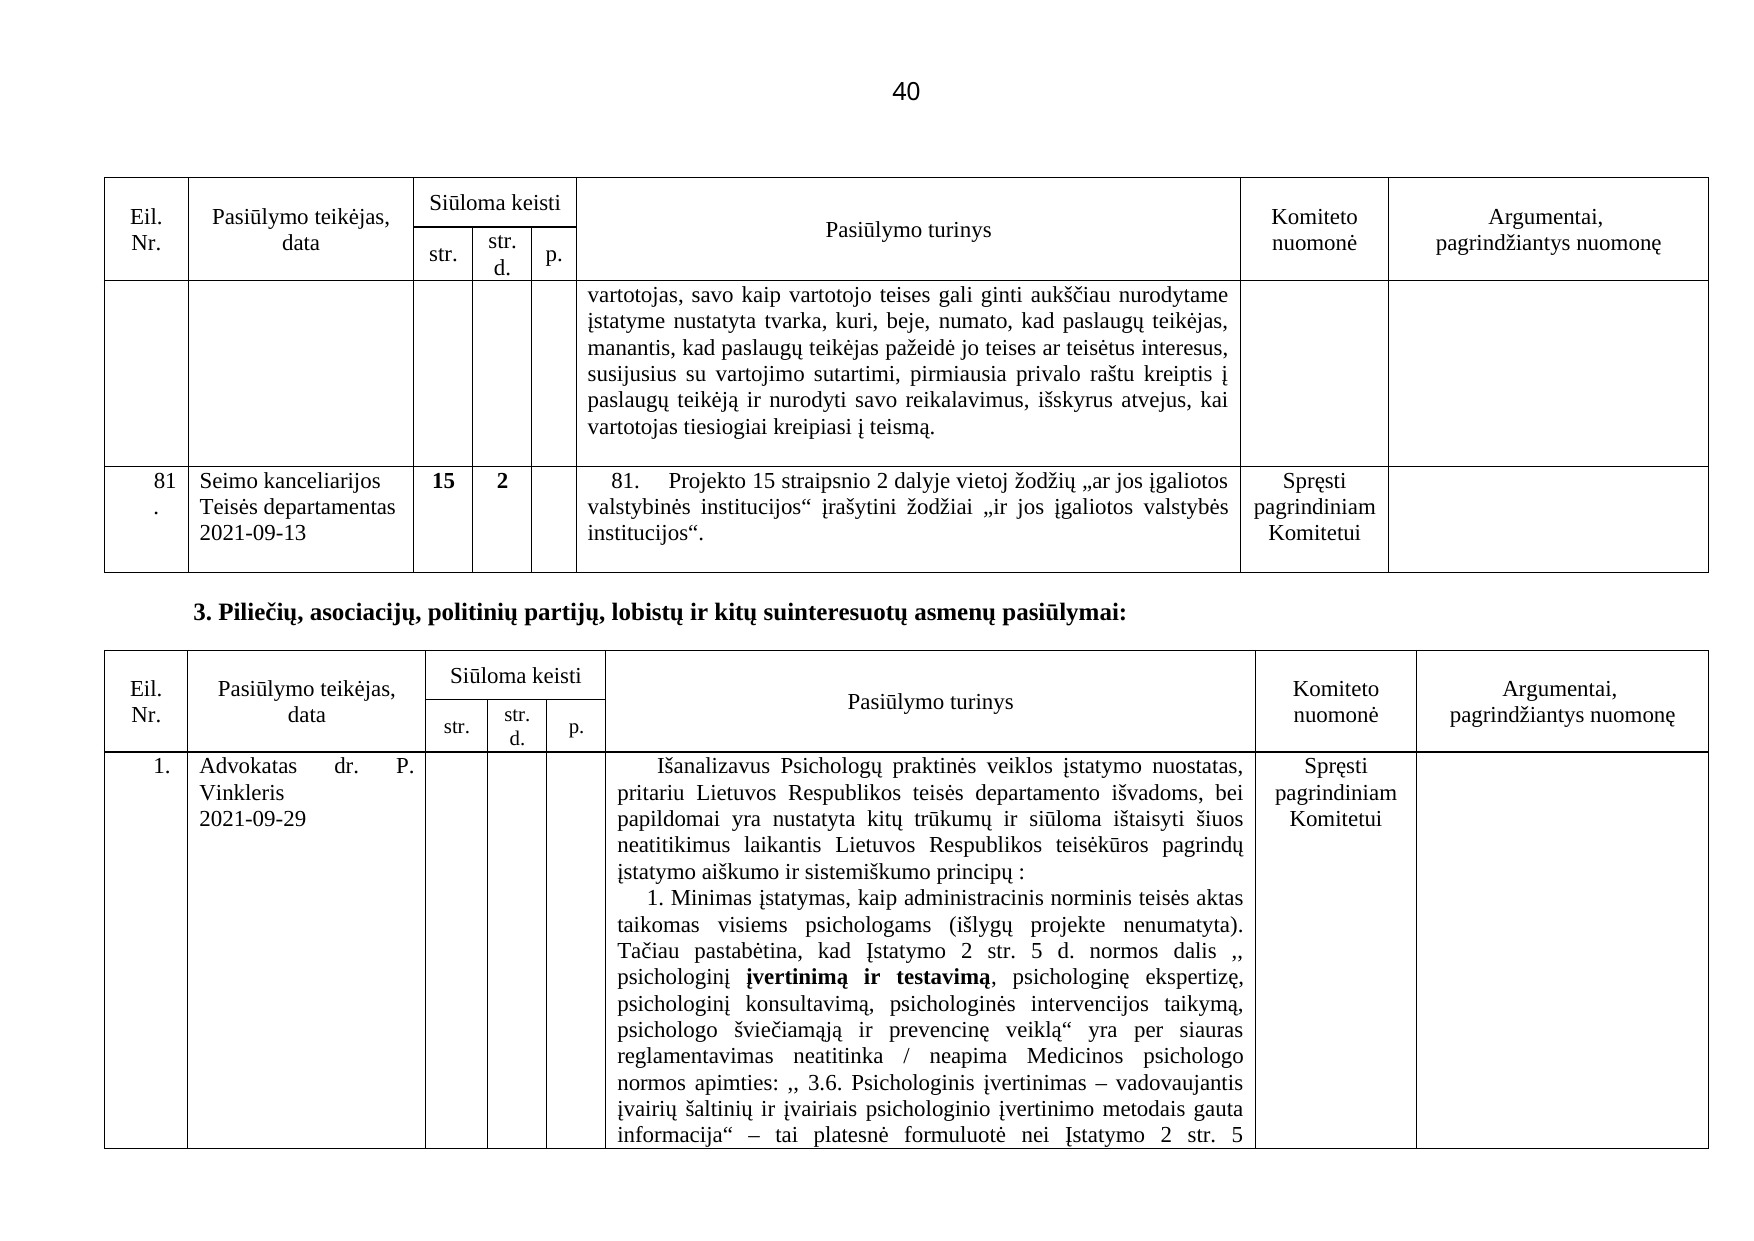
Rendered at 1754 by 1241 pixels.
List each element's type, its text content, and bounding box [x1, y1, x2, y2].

table_header Pasiūlymo turinys [606, 651, 1255, 751]
table_cell Išanalizavus Psichologų praktinės veiklos įstatymo nuostatas, pritariu Lietuvos Respublikos teisės departamento išvadoms, bei papildomai yra nustatyta kitų trūkumų ir siūloma ištaisyti šiuos neatitikimus laikantis Lietuvos Respublikos teisėkūros pagrindų įstatymo aiškumo ir sistemiškumo principų : 1. Minimas įstatymas, kaip administracinis norminis teisės aktas taikomas visiems psichologams (išlygų projekte nenumatyta). Tačiau pastabėtina, kad Įstatymo 2 str. 5 d. normos dalis ,, psichologinį įvertinimą ir testavimą, psichologinę ekspertizę, psichologinį konsultavimą, psichologinės intervencijos taikymą, psichologo šviečiamąją ir prevencinę veiklą“ yra per siauras reglamentavimas neatitinka / neapima Medicinos psichologo normos apimties: ,, 3.6. Psichologinis įvertinimas – vadovaujantis įvairių šaltinių ir įvairiais psichologinio įvertinimo metodais gauta informacija“ – tai platesnė formuluotė nei Įstatymo 2 str. 5 [606, 753, 1255, 1148]
table_cell [105, 753, 187, 1148]
table_header Komiteto nuomonė [1241, 178, 1388, 280]
table_header Komiteto nuomonė [1256, 651, 1416, 751]
table_header Pasiūlymo turinys [577, 178, 1240, 280]
table_cell [547, 753, 605, 1148]
table_cell str. [414, 228, 472, 280]
table_cell [426, 753, 487, 1148]
table_header Siūloma keisti [414, 178, 576, 226]
table_cell p. [547, 700, 605, 751]
table_cell [488, 753, 546, 1148]
table_cell p. [532, 228, 576, 280]
table_header Eil. Nr. [105, 178, 188, 280]
table_header Pasiūlymo teikėjas, data [188, 651, 425, 751]
table_cell [1417, 753, 1708, 1148]
table_cell Spręsti pagrindiniam Komitetui [1241, 467, 1388, 572]
table_cell [1241, 281, 1388, 466]
table_header Siūloma keisti [426, 651, 605, 699]
table_cell Seimo kanceliarijos Teisės departamentas 2021-09-13 [189, 467, 413, 572]
table_header Eil. Nr. [105, 651, 187, 751]
table_cell [473, 281, 531, 466]
table_cell vartotojas, savo kaip vartotojo teises gali ginti aukščiau nurodytame įstatyme nustatyta tvarka, kuri, beje, numato, kad paslaugų teikėjas, manantis, kad paslaugų teikėjas pažeidė jo teises ar teisėtus interesus, susijusius su vartojimo sutartimi, pirmiausia privalo raštu kreiptis į paslaugų teikėją ir nurodyti savo reikalavimus, išskyrus atvejus, kai vartotojas tiesiogiai kreipiasi į teismą. [577, 281, 1240, 466]
table_cell 2 [473, 467, 531, 572]
subtitle 3. Piliečių, asociacijų, politinių partijų, lobistų ir kitų suinteresuotų asmenų pasiūlymai: [118, 597, 1695, 626]
table_cell [532, 281, 576, 466]
table_cell [189, 281, 413, 466]
table_cell [532, 467, 576, 572]
table_cell [1389, 281, 1708, 466]
table_cell str. d. [473, 228, 531, 280]
table_cell [1389, 467, 1708, 572]
table_cell [105, 281, 188, 466]
table_cell [105, 467, 188, 572]
table_cell [414, 281, 472, 466]
table_cell 15 [414, 467, 472, 572]
table_cell Advokatas dr. P. Vinkleris 2021-09-29 [188, 753, 425, 1148]
table_header Argumentai, pagrindžiantys nuomonę [1417, 651, 1708, 751]
table_cell str. d. [488, 700, 546, 751]
table_cell Spręsti pagrindiniam Komitetui [1256, 753, 1416, 1148]
table_cell 81. Projekto 15 straipsnio 2 dalyje vietoj žodžių „ar jos įgaliotos valstybinės institucijos“ įrašytini žodžiai „ir jos įgaliotos valstybės institucijos“. [577, 467, 1240, 572]
table_header Pasiūlymo teikėjas, data [189, 178, 413, 280]
table_header Argumentai, pagrindžiantys nuomonę [1389, 178, 1708, 280]
table_cell str. [426, 700, 487, 751]
